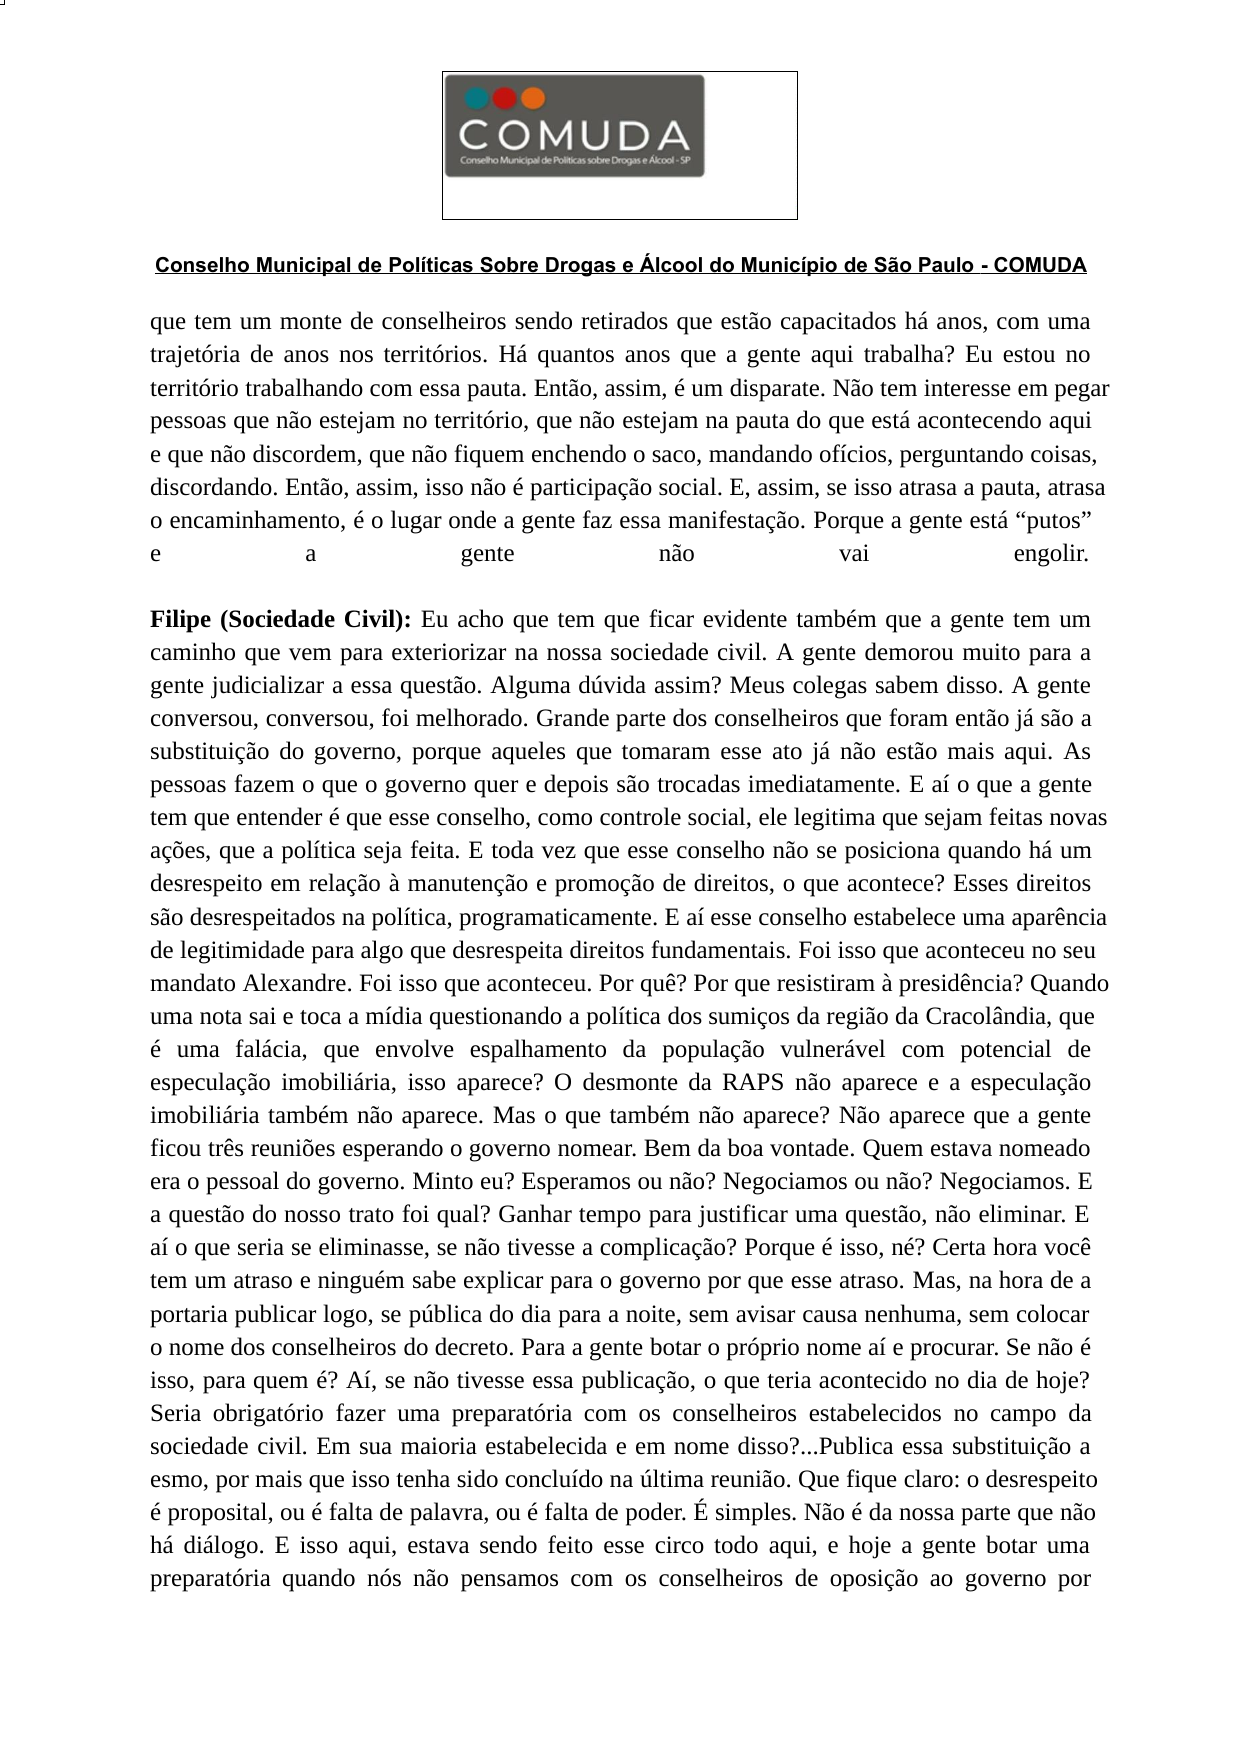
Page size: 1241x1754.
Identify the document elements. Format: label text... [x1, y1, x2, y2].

text Filipe (Sociedade Civil): Eu acho que tem que ficar evidente também que a gente tem um [150, 605, 1116, 633]
picture [443, 72, 797, 219]
text caminho que vem para exteriorizar na nossa sociedade civil. A gente demorou muito para a [150, 638, 1116, 666]
text isso, para quem é? Aí, se não tivesse essa publicação, o que teria acontecido no dia de hoje? [150, 1366, 1116, 1394]
text é uma falácia, que envolve espalhamento da população vulnerável com potencial de [150, 1035, 1116, 1063]
text há diálogo. E isso aqui, estava sendo feito esse circo todo aqui, e hoje a gente botar uma [150, 1531, 1116, 1559]
text são desrespeitados na política, programaticamente. E aí esse conselho estabelece uma aparência [150, 903, 1116, 931]
text imobiliária também não aparece. Mas o que também não aparece? Não aparece que a gente [150, 1101, 1116, 1129]
text tem que entender é que esse conselho, como controle social, ele legitima que sejam feitas novas [150, 804, 1116, 831]
text portaria publicar logo, se pública do dia para a noite, sem avisar causa nenhuma, sem colocar [150, 1300, 1116, 1328]
text a questão do nosso trato foi qual? Ganhar tempo para justificar uma questão, não eliminar. E [150, 1201, 1116, 1228]
text de legitimidade para algo que desrespeita direitos fundamentais. Foi isso que aconteceu no seu [150, 936, 1116, 964]
text pessoas que não estejam no território, que não estejam na pauta do que está acontecendo aqui [150, 407, 1116, 434]
text mandato Alexandre. Foi isso que aconteceu. Por quê? Por que resistiram à presidência? Quando [150, 969, 1116, 997]
text ações, que a política seja feita. E toda vez que esse conselho não se posiciona quando há um [150, 837, 1116, 864]
text ficou três reuniões esperando o governo nomear. Bem da boa vontade. Quem estava nomeado [150, 1134, 1116, 1162]
text vai [839, 539, 894, 567]
text a [305, 539, 341, 567]
text e que não discordem, que não fiquem enchendo o saco, mandando ofícios, perguntando coisas, [150, 440, 1116, 468]
text não [658, 539, 720, 567]
text é proposital, ou é falta de palavra, ou é falta de poder. É simples. Não é da nossa parte que não [150, 1498, 1116, 1526]
text gente judicializar a essa questão. Alguma dúvida assim? Meus colegas sabem disso. A gente [150, 671, 1116, 699]
text substituição do governo, porque aqueles que tomaram esse ato já não estão mais aqui. As [150, 738, 1116, 765]
text pessoas fazem o que o governo quer e depois são trocadas imediatamente. E aí o que a gente [150, 771, 1116, 798]
text tem um atraso e ninguém sabe explicar para o governo por que esse atraso. Mas, na hora de a [150, 1267, 1116, 1294]
text conversou, conversou, foi melhorado. Grande parte dos conselheiros que foram então já são a [150, 704, 1116, 732]
text que tem um monte de conselheiros sendo retirados que estão capacitados há anos, com uma [150, 308, 1116, 335]
text território trabalhando com essa pauta. Então, assim, é um disparate. Não tem interesse em pegar [150, 374, 1116, 402]
text engolir. [1013, 539, 1116, 567]
text aí o que seria se eliminasse, se não tivesse a complicação? Porque é isso, né? Certa hora você [150, 1234, 1116, 1261]
text discordando. Então, assim, isso não é participação social. E, assim, se isso atrasa a pauta, atrasa [150, 473, 1116, 501]
text gente [460, 539, 539, 567]
text desrespeito em relação à manutenção e promoção de direitos, o que acontece? Esses direitos [150, 870, 1116, 897]
text Seria obrigatório fazer uma preparatória com os conselheiros estabelecidos no campo da [150, 1399, 1116, 1427]
text o nome dos conselheiros do decreto. Para a gente botar o próprio nome aí e procurar. Se não é [150, 1333, 1116, 1361]
text trajetória de anos nos territórios. Há quantos anos que a gente aqui trabalha? Eu estou no [150, 341, 1116, 368]
text Conselho Municipal de Políticas Sobre Drogas e Álcool do Município de São Paulo - COMUDA [155, 253, 1110, 277]
text uma nota sai e toca a mídia questionando a política dos sumiços da região da Cracolândia, que [150, 1002, 1116, 1030]
text sociedade civil. Em sua maioria estabelecida e em nome disso?...Publica essa substituição a [150, 1432, 1116, 1460]
text especulação imobiliária, isso aparece? O desmonte da RAPS não aparece e a especulação [150, 1068, 1116, 1096]
text esmo, por mais que isso tenha sido concluído na última reunião. Que fique claro: o desrespeito [150, 1465, 1116, 1493]
text o encaminhamento, é o lugar onde a gente faz essa manifestação. Porque a gente está “putos” [150, 506, 1116, 534]
text preparatória quando nós não pensamos com os conselheiros de oposição ao governo por [150, 1564, 1116, 1592]
text e [150, 539, 186, 567]
text era o pessoal do governo. Minto eu? Esperamos ou não? Negociamos ou não? Negociamos. E [150, 1168, 1116, 1195]
